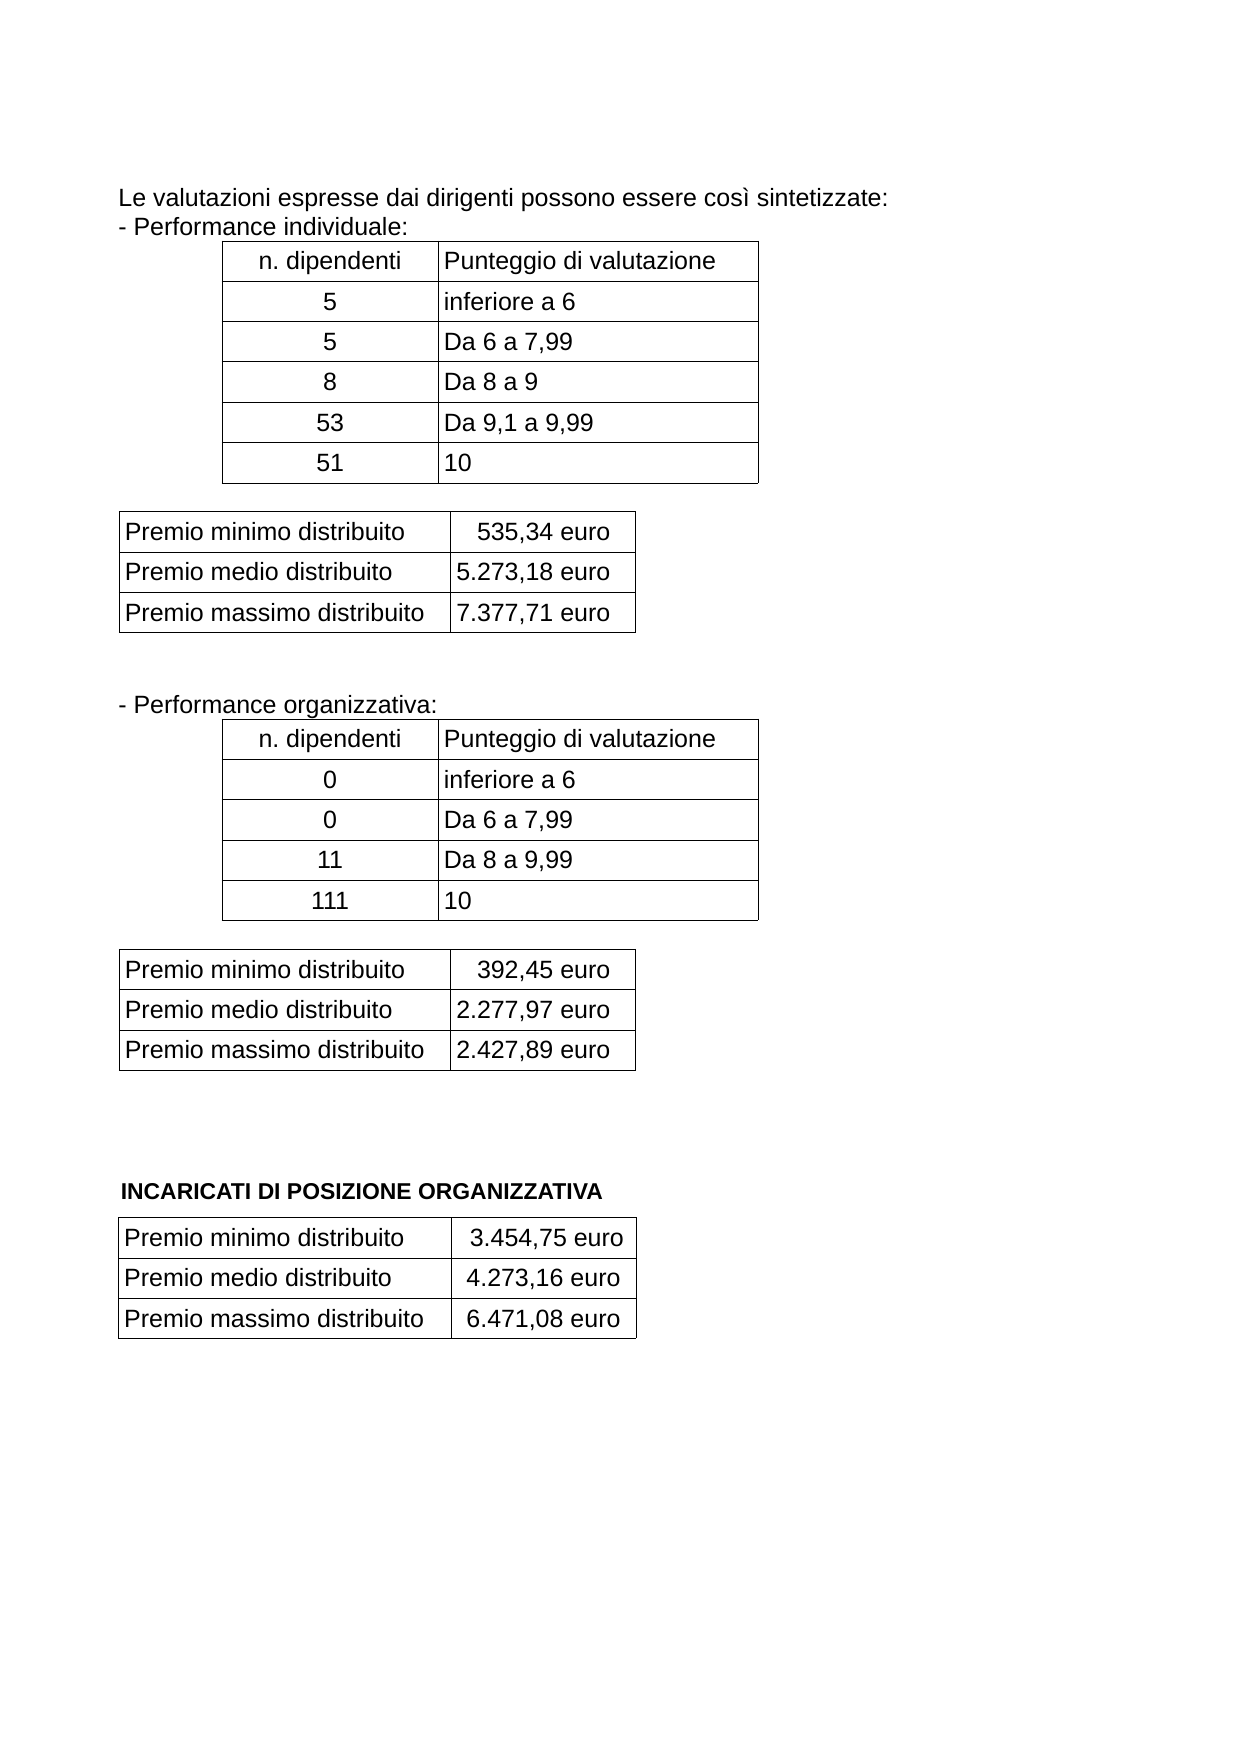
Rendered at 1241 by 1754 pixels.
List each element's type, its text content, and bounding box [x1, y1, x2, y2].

table_header n. dipendenti [223, 242, 438, 281]
table_header Premio minimo distribuito [120, 950, 450, 989]
table_cell Premio massimo distribuito [119, 1299, 451, 1338]
table_cell Premio medio distribuito [119, 1259, 451, 1298]
table_header 392,45 euro [451, 950, 635, 989]
table_header 535,34 euro [451, 512, 635, 552]
table_cell inferiore a 6 [439, 760, 758, 799]
table_cell inferiore a 6 [439, 282, 758, 321]
table_cell 5.273,18 euro [451, 553, 635, 592]
table_cell Premio massimo distribuito [120, 593, 450, 632]
table_cell 0 [223, 760, 438, 799]
table_cell Da 9,1 a 9,99 [439, 403, 758, 442]
table_header 3.454,75 euro [452, 1218, 636, 1257]
table_cell Da 8 a 9 [439, 362, 758, 402]
text - Performance organizzativa: [118, 690, 1122, 718]
table_cell 5 [223, 322, 438, 361]
table_cell 51 [223, 443, 438, 482]
table_cell 0 [223, 800, 438, 839]
table_cell Premio medio distribuito [120, 553, 450, 592]
table_header Premio minimo distribuito [120, 512, 450, 552]
table_cell 111 [223, 881, 438, 920]
text INCARICATI DI POSIZIONE ORGANIZZATIVA [117, 1178, 1122, 1204]
table_cell 8 [223, 362, 438, 402]
table_cell 53 [223, 403, 438, 442]
table_cell 2.277,97 euro [451, 990, 635, 1029]
table_cell 10 [439, 443, 758, 482]
table_cell Da 6 a 7,99 [439, 322, 758, 361]
table_cell Premio massimo distribuito [120, 1031, 450, 1070]
table_cell 6.471,08 euro [452, 1299, 636, 1338]
text - Performance individuale: [118, 212, 1122, 241]
table_cell 4.273,16 euro [452, 1259, 636, 1298]
table_cell Da 6 a 7,99 [439, 800, 758, 839]
text Le valutazioni espresse dai dirigenti possono essere così sintetizzate: [118, 183, 1122, 212]
table_header Punteggio di valutazione [439, 720, 758, 759]
table_cell Premio medio distribuito [120, 990, 450, 1029]
table_cell 5 [223, 282, 438, 321]
table_header n. dipendenti [223, 720, 438, 759]
table_cell 7.377,71 euro [451, 593, 635, 632]
table_cell 11 [223, 841, 438, 880]
table_cell Da 8 a 9,99 [439, 841, 758, 880]
table_header Punteggio di valutazione [439, 242, 758, 281]
table_cell 2.427,89 euro [451, 1031, 635, 1070]
table_cell 10 [439, 881, 758, 920]
table_header Premio minimo distribuito [119, 1218, 451, 1257]
